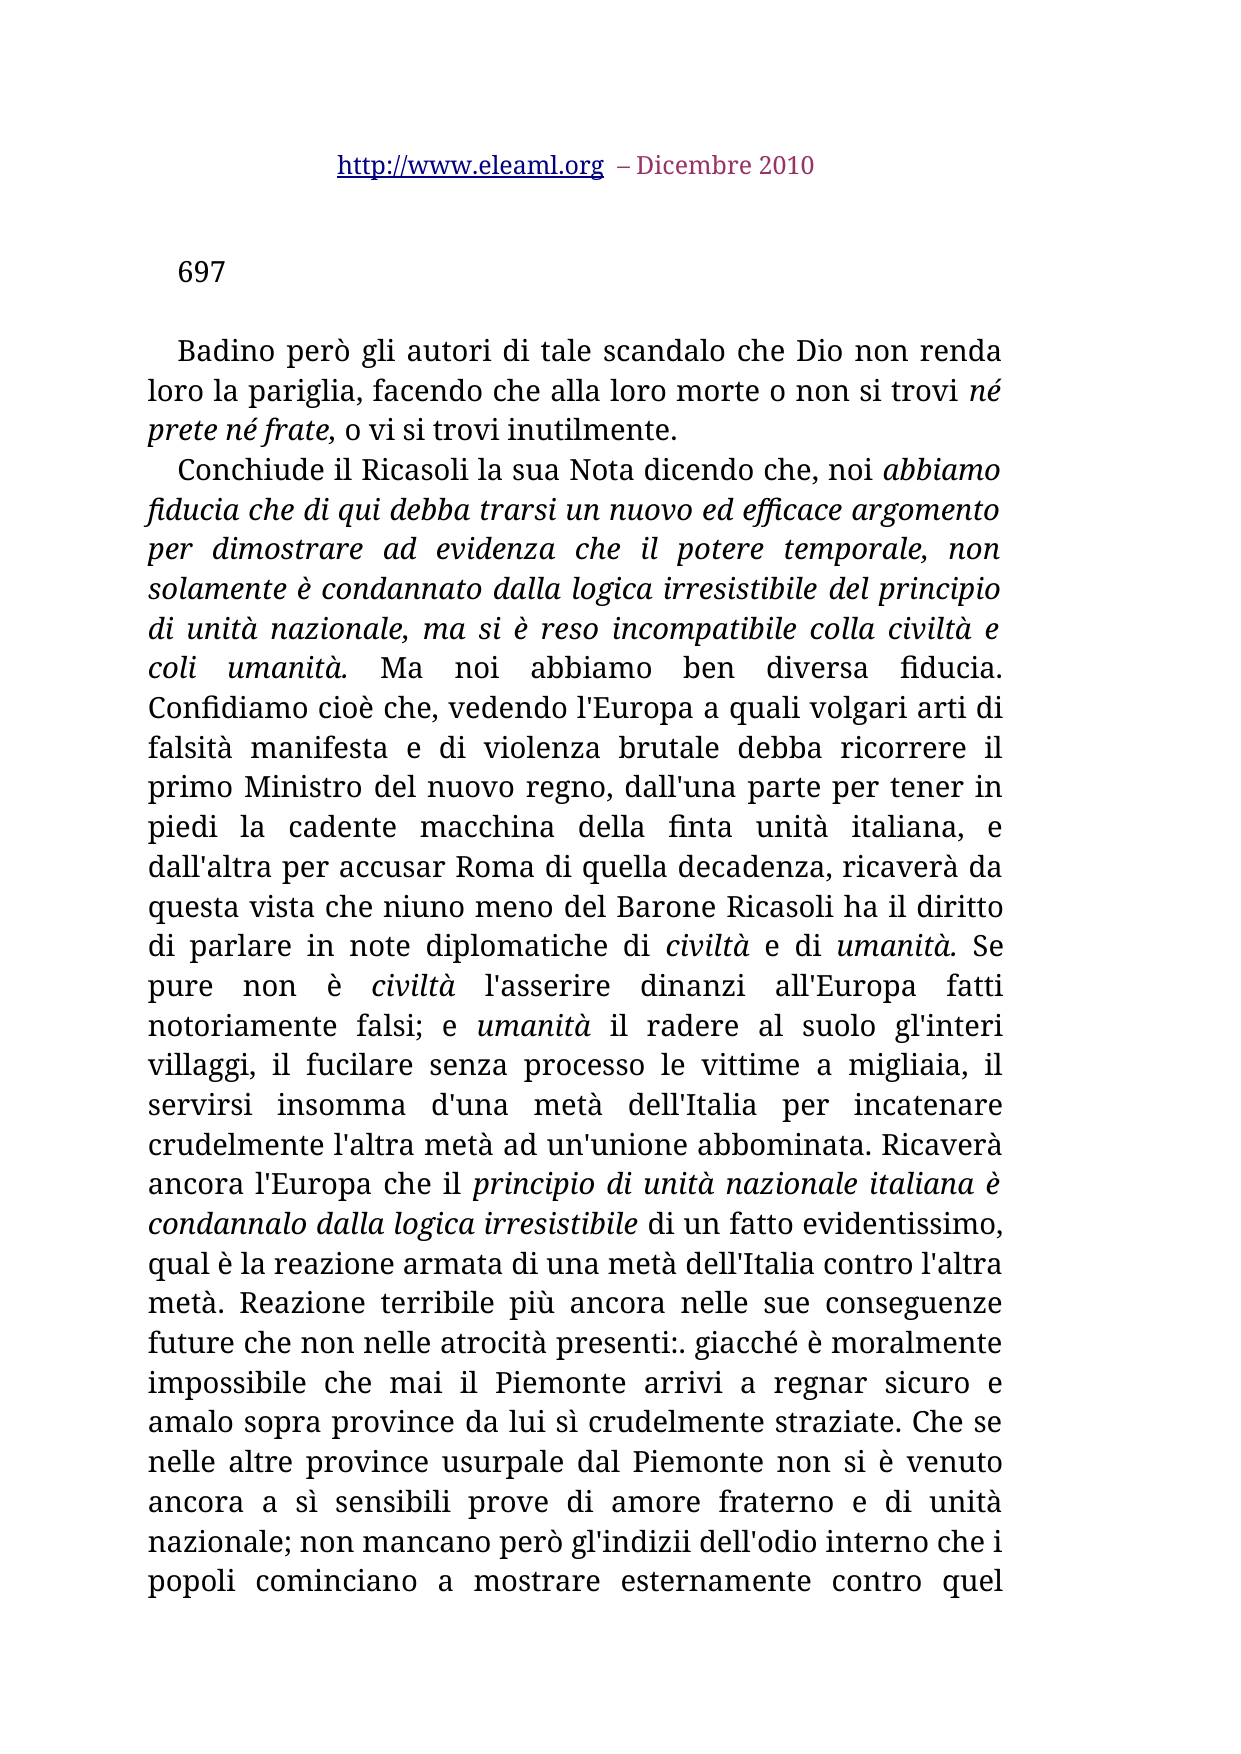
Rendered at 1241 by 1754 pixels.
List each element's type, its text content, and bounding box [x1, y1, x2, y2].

text Badino però gli autori di tale scandalo che Dio non renda loro la pariglia, facendo che alla loro morte o non si trovi né prete né frate, o vi si trovi inutilmente. [148, 330, 1004, 449]
text 697 [148, 251, 1004, 291]
text Conchiude il Ricasoli la sua Nota dicendo che, noi abbiamo fiducia che di qui debba trarsi un nuovo ed efficace argomento per dimostrare ad evidenza che il potere temporale, non solamente è condannato dalla logica irresistibile del principio di unità nazionale, ma si è reso incompatibile colla civiltà e coli umanità. Ma noi abbiamo ben diversa fiducia. Confidiamo cioè che, vedendo l'Europa a quali volgari arti di falsità manifesta e di violenza brutale debba ricorrere il primo Ministro del nuovo regno, dall'una parte per tener in piedi la cadente macchina della finta unità italiana, e dall'altra per accusar Roma di quella decadenza, ricaverà da questa vista che niuno meno del Barone Ricasoli ha il diritto di parlare in note diplomatiche di civiltà e di umanità. Se pure non è civiltà l'asserire dinanzi all'Europa fatti notoriamente falsi; e umanità il radere al suolo gl'interi villaggi, il fucilare senza processo le vittime a migliaia, il servirsi insomma d'una metà dell'Italia per incatenare crudelmente l'altra metà ad un'unione abbominata. Ricaverà ancora l'Europa che il principio di unità nazionale italiana è condannalo dalla logica irresistibile di un fatto evidentissimo, qual è la reazione armata di una metà dell'Italia contro l'altra metà. Reazione terribile più ancora nelle sue conseguenze future che non nelle atrocità presenti:. giacché è moralmente impossibile che mai il Piemonte arrivi a regnar sicuro e amalo sopra province da lui sì crudelmente straziate. Che se nelle altre province usurpale dal Piemonte non si è venuto ancora a sì sensibili prove di amore fraterno e di unità nazionale; non mancano però gl'indizii dell'odio interno che i popoli cominciano a mostrare esternamente contro quel [148, 449, 1004, 1600]
